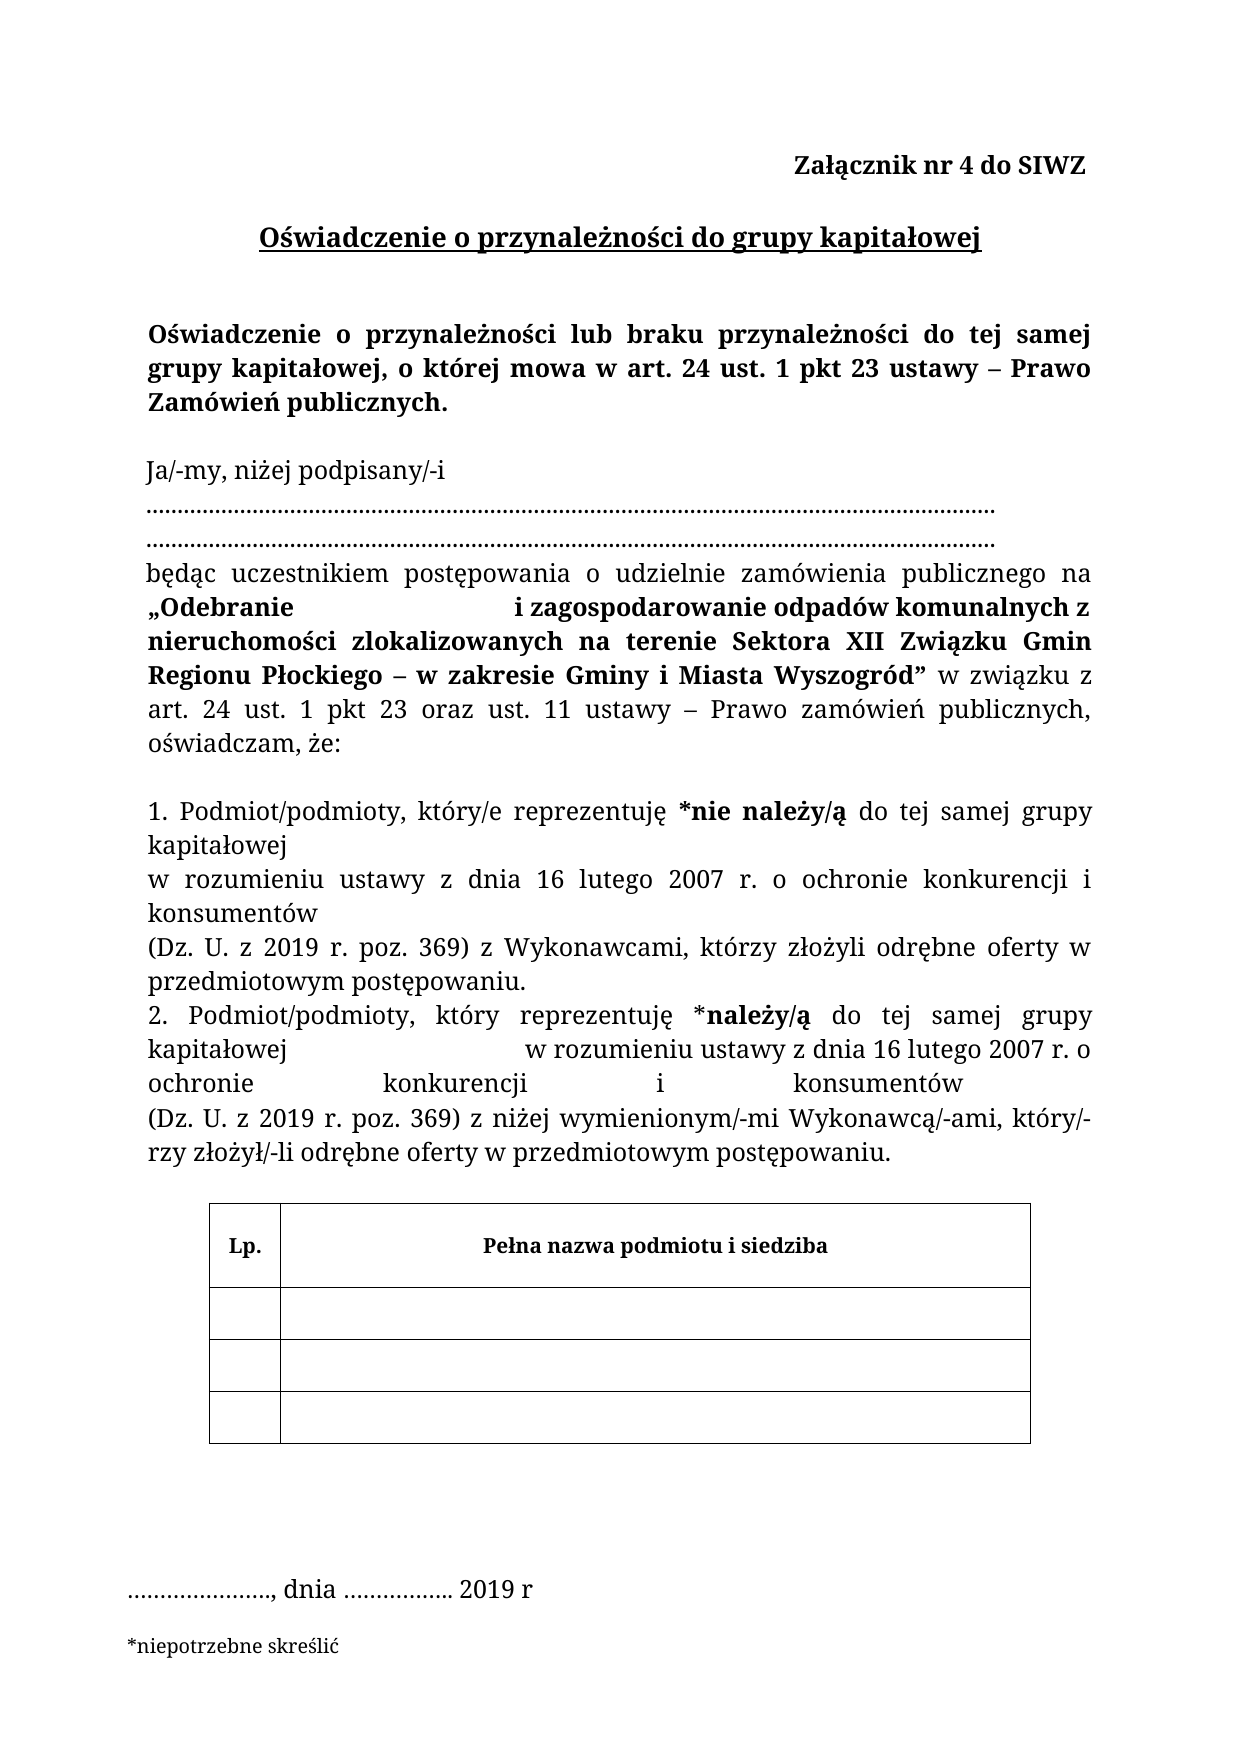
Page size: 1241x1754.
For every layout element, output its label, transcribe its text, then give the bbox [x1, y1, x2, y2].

text Ja/-my, niżej podpisany/-i [146, 453, 1092, 487]
table_cell [210, 1392, 280, 1443]
text Oświadczenie o przynależności lub braku przynależności do tej samej grupy kapitałowej, o której mowa w art. 24 ust. 1 pkt 23 ustawy – Prawo Zamówień publicznych. [148, 317, 1092, 419]
table_header Pełna nazwa podmiotu i siedziba [281, 1204, 1030, 1287]
text Załącznik nr 4 do SIWZ [162, 148, 1092, 182]
text …………………., dnia …………….. 2019 r [127, 1572, 1092, 1606]
table_cell [210, 1288, 280, 1339]
table_cell [281, 1288, 1030, 1339]
table_header Lp. [210, 1204, 280, 1287]
table_cell [281, 1392, 1030, 1443]
text Oświadczenie o przynależności do grupy kapitałowej [148, 219, 1092, 256]
text ........................................................................................................................................ [146, 487, 1092, 521]
text 1. Podmiot/podmioty, który/e reprezentuję *nie należy/ą do tej samej grupy kapitałowej w rozumieniu ustawy z dnia 16 lutego 2007 r. o ochronie konkurencji i konsumentów (Dz. U. z 2019 r. poz. 369) z Wykonawcami, którzy złożyli odrębne oferty w przedmiotowym postępowaniu. [148, 794, 1092, 998]
text będąc uczestnikiem postępowania o udzielnie zamówienia publicznego na „Odebranie i zagospodarowanie odpadów komunalnych z nieruchomości zlokalizowanych na terenie Sektora XII Związku Gmin Regionu Płockiego – w zakresie Gminy i Miasta Wyszogród” w związku z art. 24 ust. 1 pkt 23 oraz ust. 11 ustawy – Prawo zamówień publicznych, oświadczam, że: [146, 555, 1092, 759]
table_cell [281, 1340, 1030, 1391]
text ........................................................................................................................................ [146, 521, 1092, 555]
text *niepotrzebne skreślić [127, 1633, 1092, 1659]
table_cell [210, 1340, 280, 1391]
text 2. Podmiot/podmioty, który reprezentuję *należy/ą do tej samej grupy kapitałowej w rozumieniu ustawy z dnia 16 lutego 2007 r. o ochronie konkurencji i konsumentów (Dz. U. z 2019 r. poz. 369) z niżej wymienionym/-mi Wykonawcą/-ami, który/-rzy złożył/-li odrębne oferty w przedmiotowym postępowaniu. [148, 998, 1092, 1168]
